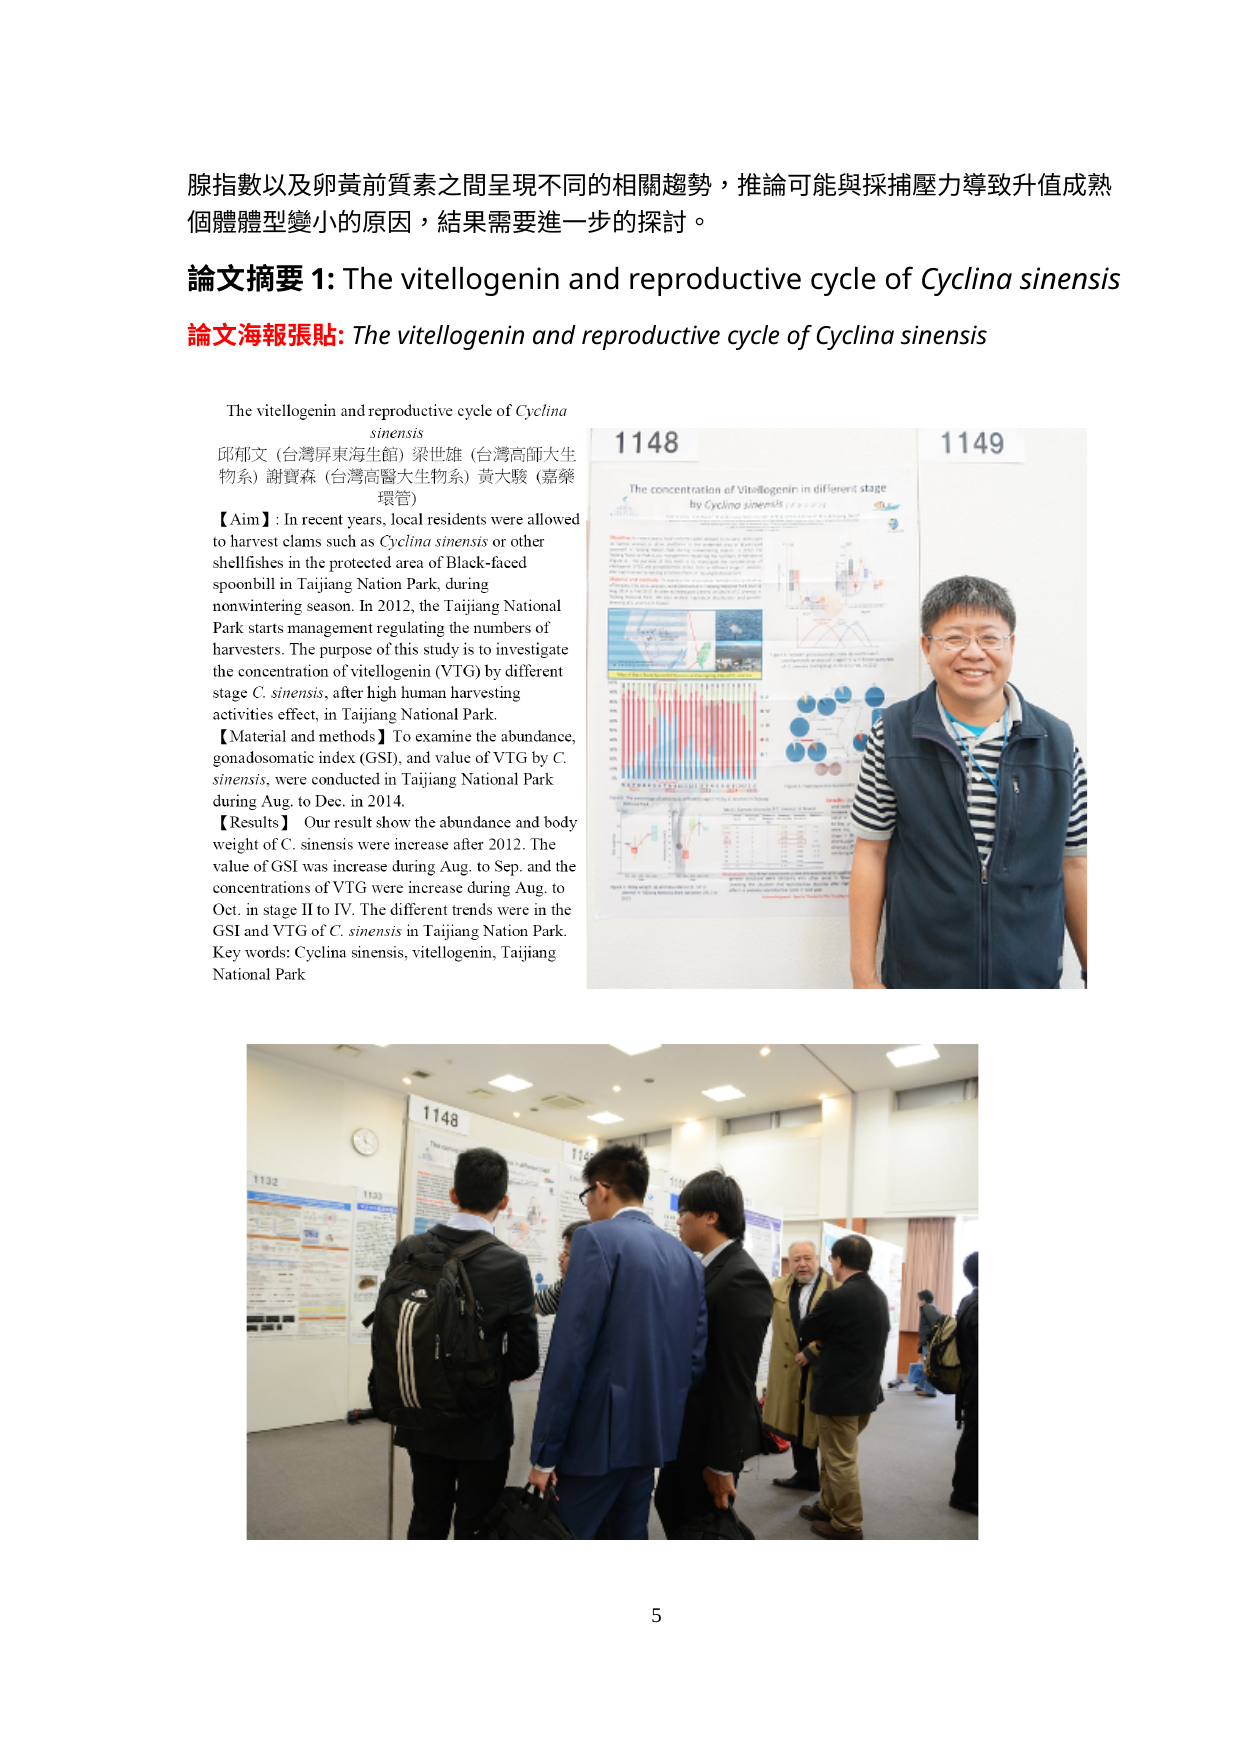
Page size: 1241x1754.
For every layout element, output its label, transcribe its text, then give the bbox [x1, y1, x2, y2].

picture [246, 1044, 979, 1540]
picture [586, 428, 1088, 989]
text 論文摘要1: The vitellogenin and reproductive cycle of Cyclina sinensis [187, 239, 1125, 314]
text 論文海報張貼: The vitellogenin and reproductive cycle of Cyclina sinensis [187, 314, 1125, 352]
text The vitellogenin and reproductive cycle of Cyclina sinensis這篇研究全程在台江國家公園內進行研究，由於台江國家公園管理處於2011年開放當地漁民在非黑面琵鷺渡冬季節進入保護區採捕貝類資源環文蛤後，為防止濫採導致當地貝類資源減少，過去每年本研究室都持續進行漁獲調查，進行定量調查並分析殼長、殼重及肥滿度。估算出生殖季約在8至10月為環文蛤之生殖季。並且進一步分析環文蛤體內的卵黃前質素，了解肥滿度與卵黃前質素間的關係，發現環文蛤在不同體型大小的年級群在生殖腺指數以及卵黃前質素之間呈現不同的相關趨勢，推論可能與採捕壓力導致升值成熟個體體型變小的原因，結果需要進一步的探討。 [187, 164, 1125, 239]
